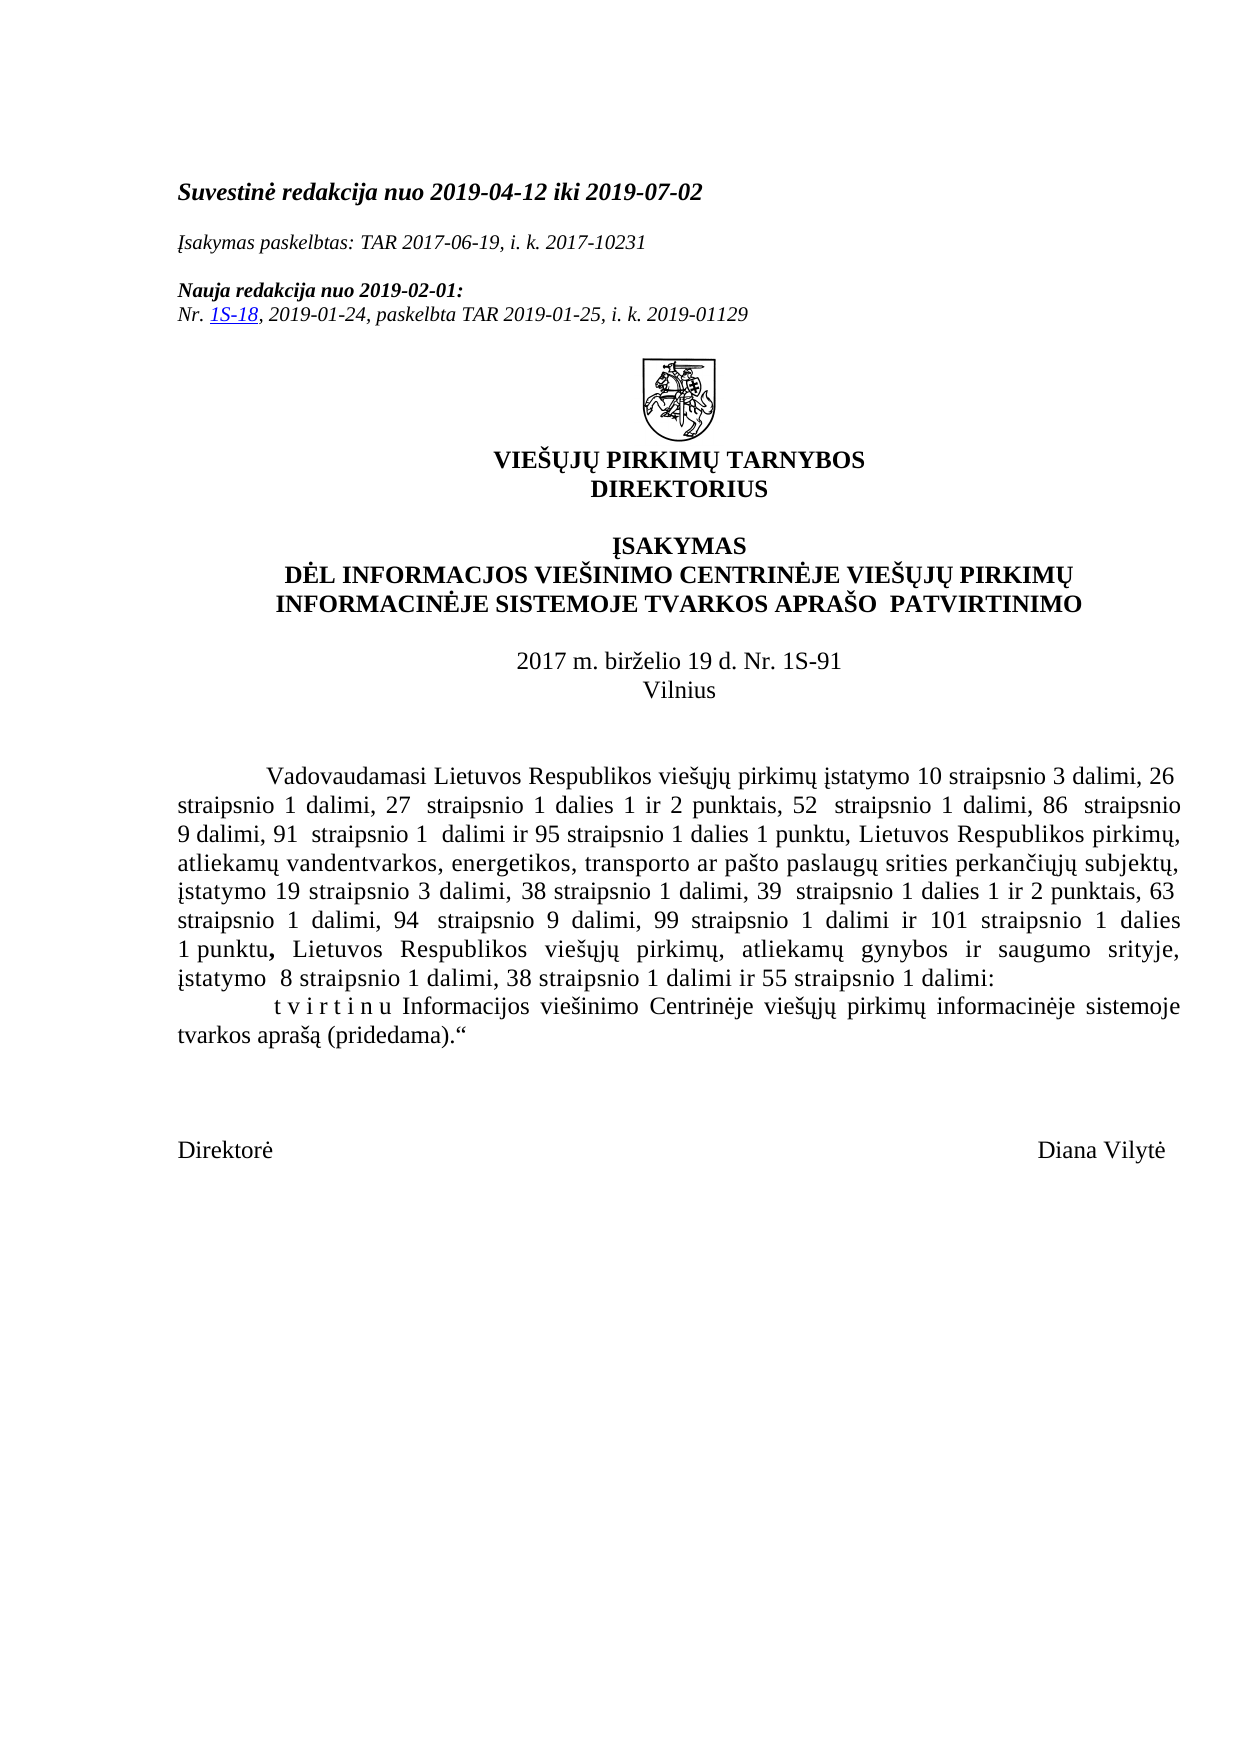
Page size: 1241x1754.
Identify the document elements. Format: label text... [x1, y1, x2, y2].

text Įsakymas paskelbtas: TAR 2017-06-19, i. k. 2017-10231 [177, 230, 1181, 254]
text DIREKTORIUS [177, 474, 1181, 503]
text Direktorė Diana Vilytė [177, 1135, 1181, 1164]
text VIEŠŲJŲ PIRKIMŲ TARNYBOS [177, 445, 1181, 474]
text t v i r t i n u Informacijos viešinimo Centrinėje viešųjų pirkimų informacinėje sistemoje tvarkos aprašą (pridedama).“ [177, 991, 1181, 1049]
text Vadovaudamasi Lietuvos Respublikos viešųjų pirkimų įstatymo 10 straipsnio 3 dalimi, 26 straipsnio 1 dalimi, 27 straipsnio 1 dalies 1 ir 2 punktais, 52 straipsnio 1 dalimi, 86 straipsnio 9 dalimi, 91 straipsnio 1 dalimi ir 95 straipsnio 1 dalies 1 punktu, Lietuvos Respublikos pirkimų, atliekamų vandentvarkos, energetikos, transporto ar pašto paslaugų srities perkančiųjų subjektų, įstatymo 19 straipsnio 3 dalimi, 38 straipsnio 1 dalimi, 39 straipsnio 1 dalies 1 ir 2 punktais, 63 straipsnio 1 dalimi, 94 straipsnio 9 dalimi, 99 straipsnio 1 dalimi ir 101 straipsnio 1 dalies 1 punktu, Lietuvos Respublikos viešųjų pirkimų, atliekamų gynybos ir saugumo srityje, įstatymo 8 straipsnio 1 dalimi, 38 straipsnio 1 dalimi ir 55 straipsnio 1 dalimi: [177, 761, 1181, 991]
text Nauja redakcija nuo 2019-02-01: [177, 278, 1181, 302]
text DĖL INFORMACJOS VIEŠINIMO CENTRINĖJE VIEŠŲJŲ PIRKIMŲ INFORMACINĖJE SISTEMOJE TVARKOS APRAŠO PATVIRTINIMO [177, 560, 1181, 618]
text 2017 m. birželio 19 d. Nr. 1S-91 [177, 646, 1181, 675]
text Suvestinė redakcija nuo 2019-04-12 iki 2019-07-02 [177, 177, 1181, 206]
text Nr. 1S-18, 2019-01-24, paskelbta TAR 2019-01-25, i. k. 2019-01129 [177, 302, 1181, 326]
text ĮSAKYMAS [177, 531, 1181, 560]
text Vilnius [177, 675, 1181, 704]
